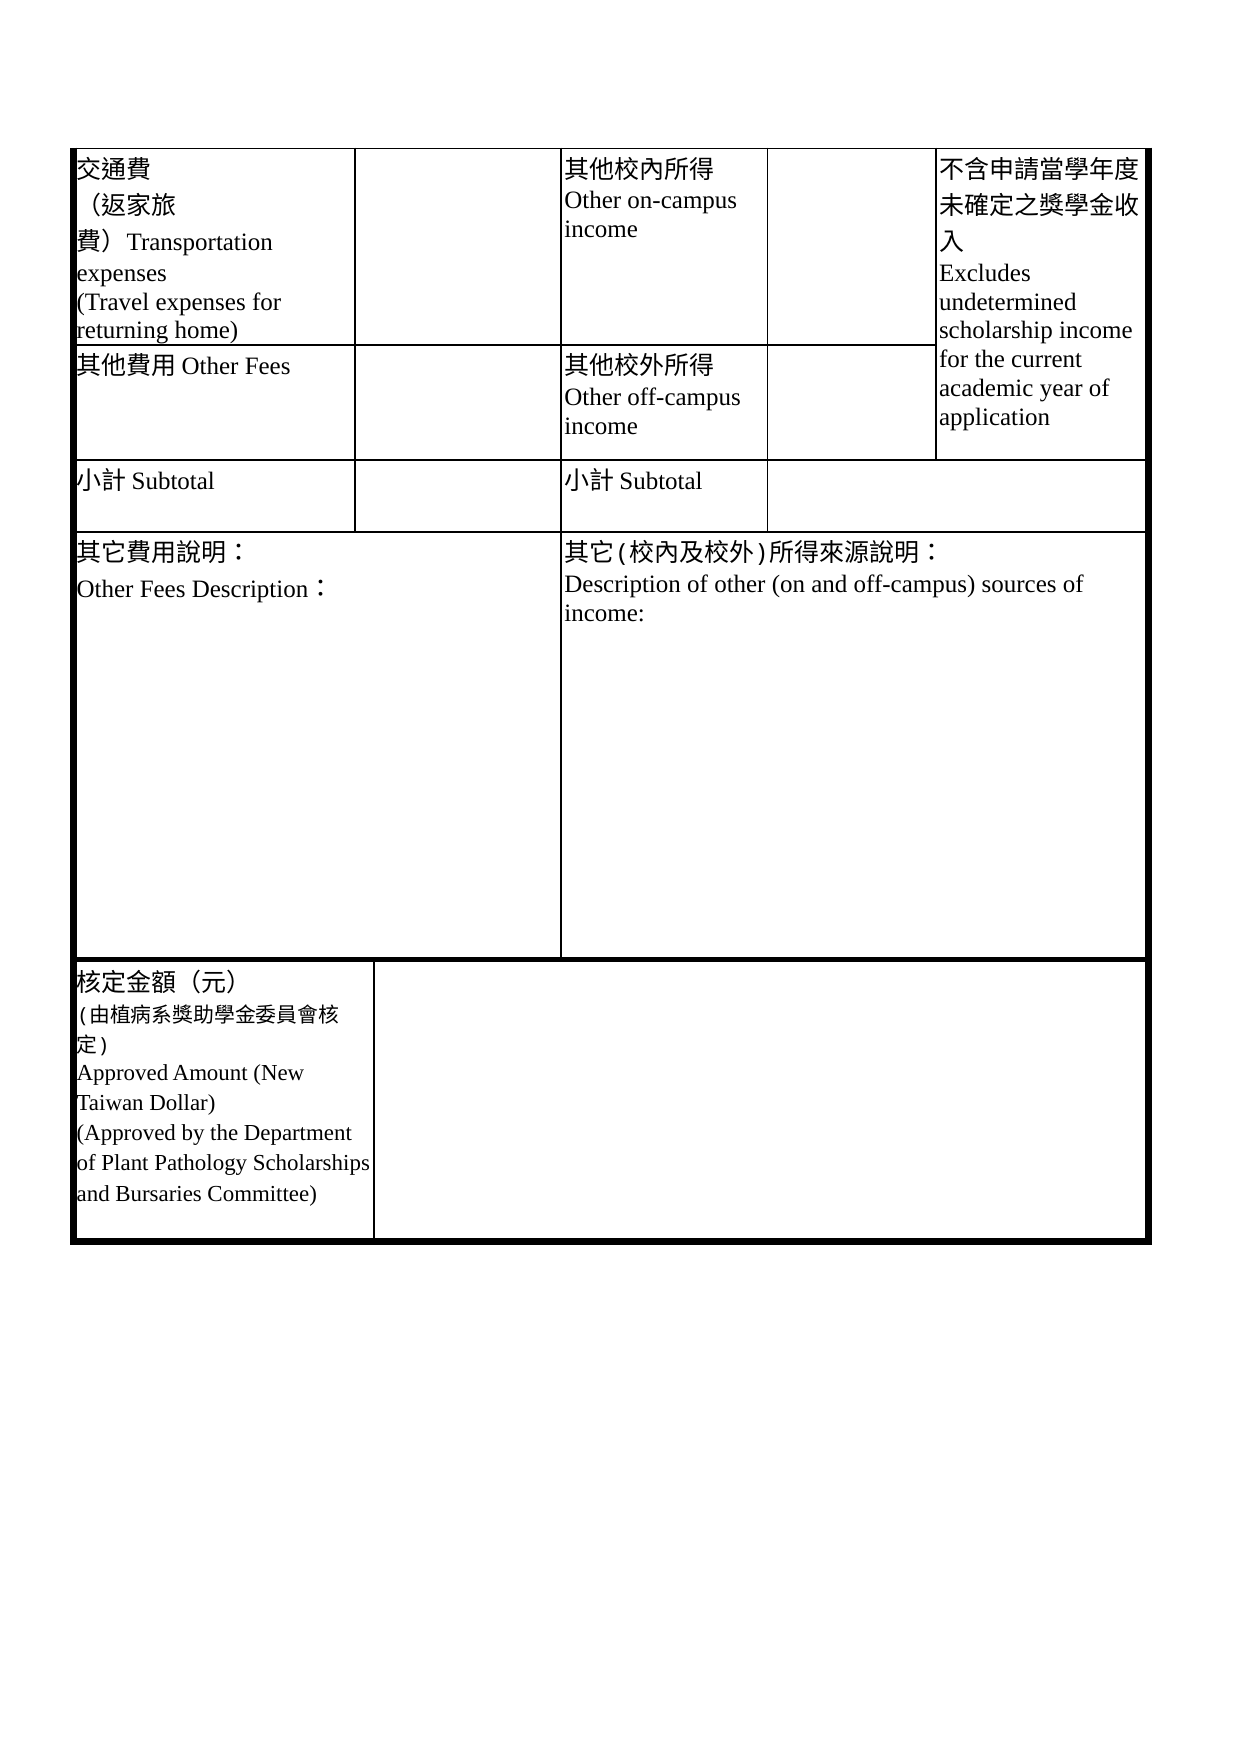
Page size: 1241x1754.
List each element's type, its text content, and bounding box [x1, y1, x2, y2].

table_cell 小計Subtotal [562, 461, 767, 531]
table_cell [375, 962, 1145, 1238]
table_cell 其他校外所得Other off-campus income [562, 346, 767, 459]
table_cell 交通費 （返家旅費）Transportation expenses (Travel expenses for returning home) [77, 149, 354, 344]
table_cell [356, 346, 560, 459]
table_cell 其它(校內及校外)所得來源說明： Description of other (on and off-campus) sources of income: [562, 533, 1145, 957]
table_cell 不含申請當學年度未確定之獎學金收入 Excludes undetermined scholarship income for the current academic year of application [937, 149, 1145, 459]
table_cell 核定金額（元） (由植病系獎助學金委員會核定) Approved Amount (New Taiwan Dollar) (Approved by the Department of Plant Pathology Scholarships and Bursaries Committee) [77, 962, 373, 1238]
table_cell [356, 149, 560, 344]
table_cell [768, 461, 1145, 531]
table_cell [356, 461, 560, 531]
table_cell 其它費用說明： Other Fees Description： [77, 533, 560, 957]
table_cell 小計Subtotal [77, 461, 354, 531]
table_cell [768, 149, 935, 344]
table_cell 其他校內所得Other on-campus income [562, 149, 767, 344]
table_cell 其他費用Other Fees [77, 346, 354, 459]
table_cell [768, 346, 935, 459]
